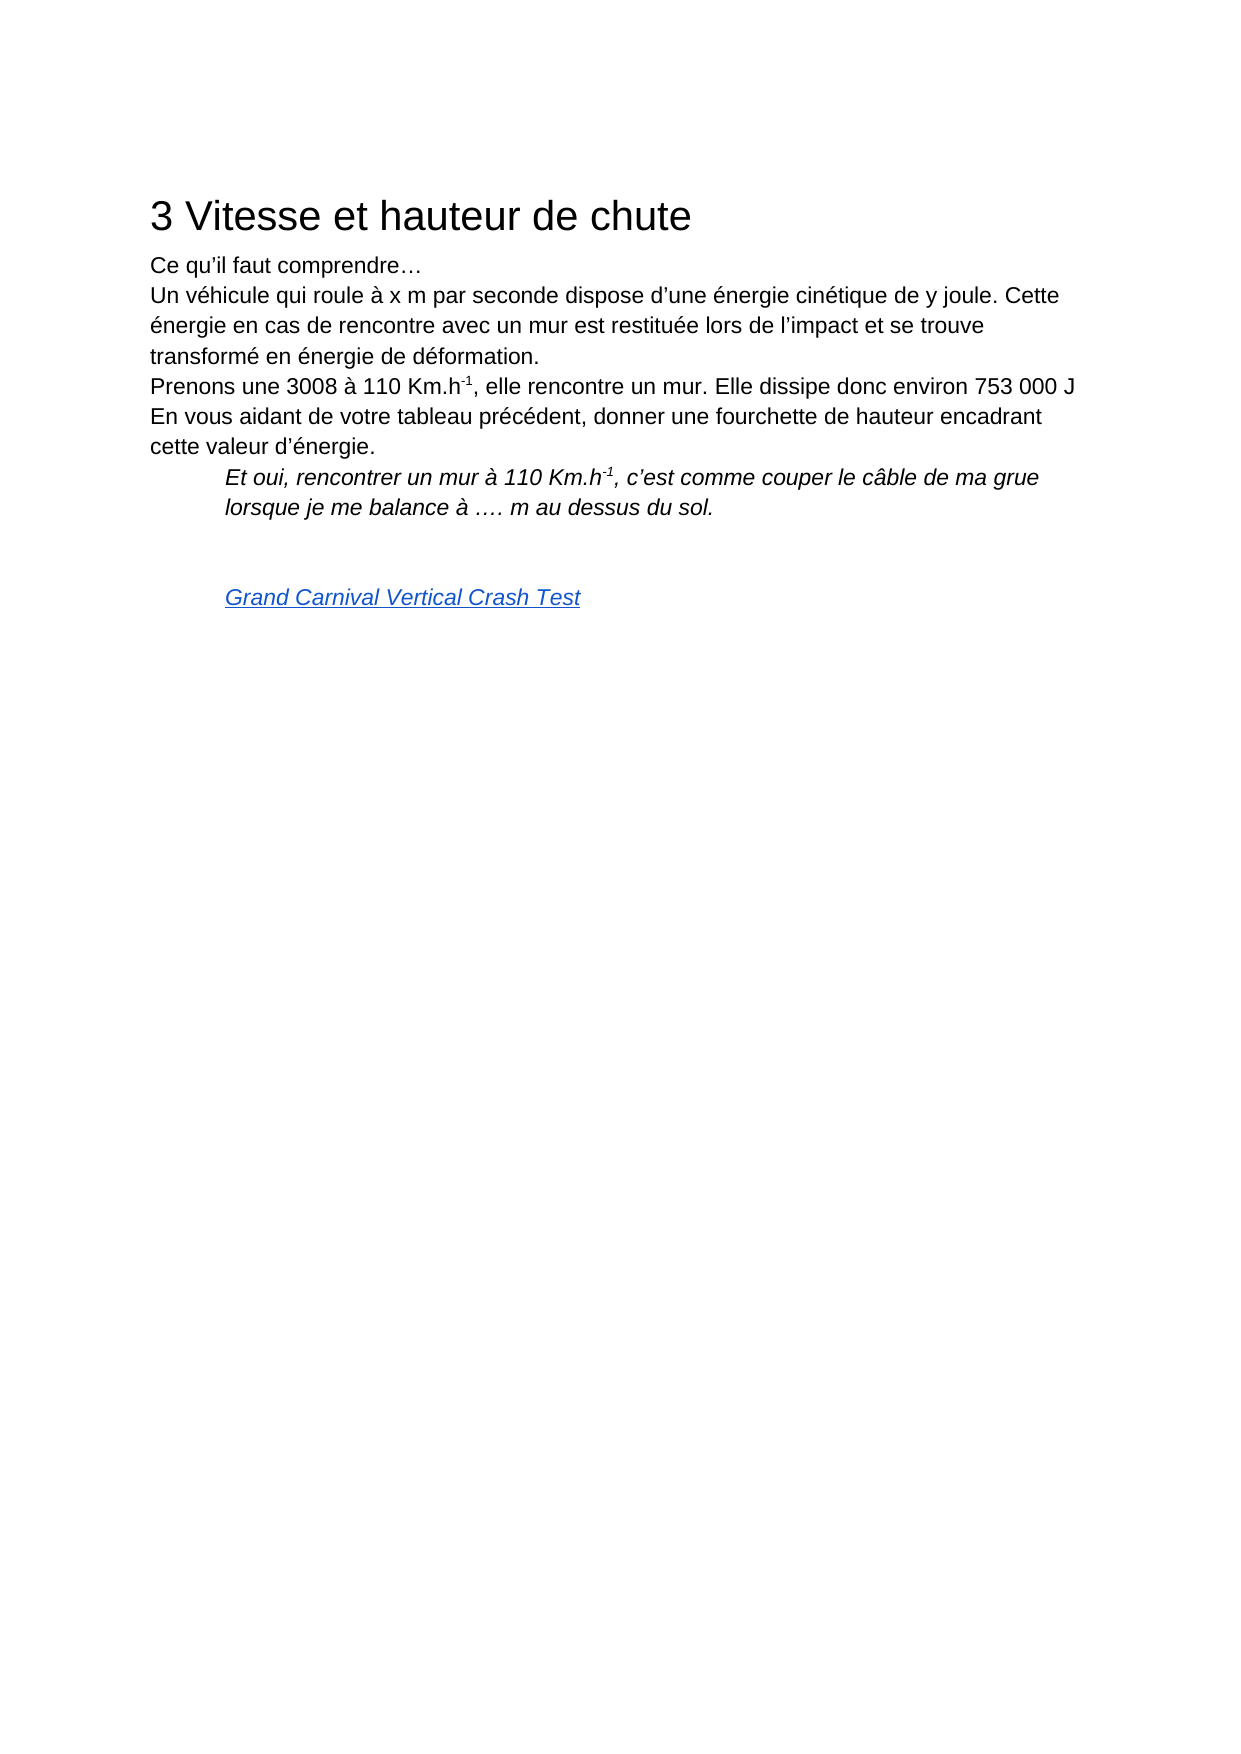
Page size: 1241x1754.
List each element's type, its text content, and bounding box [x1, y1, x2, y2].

subtitle ​3​ Vitesse et hauteur de chute [150, 192, 1090, 239]
text Grand Carnival Vertical Crash Test [225, 584, 1090, 611]
text Ce qu’il faut comprendre… [150, 252, 1090, 278]
text En vous aidant de votre tableau précédent, donner une fourchette de hauteur encadrant cette valeur d’énergie. [150, 403, 1090, 460]
text Et oui, rencontrer un mur à 110 Km.h-1, c’est comme couper le câble de ma grue lorsque je me balance à …. m au dessus du sol. [225, 463, 1090, 520]
text Un véhicule qui roule à x m par seconde dispose d’une énergie cinétique de y joule. Cette énergie en cas de rencontre avec un mur est restituée lors de l’impact et se trouve transformé en énergie de déformation. [150, 282, 1090, 369]
text Prenons une 3008 à 110 Km.h-1, elle rencontre un mur. Elle dissipe donc environ 753 000 J [150, 373, 1090, 399]
